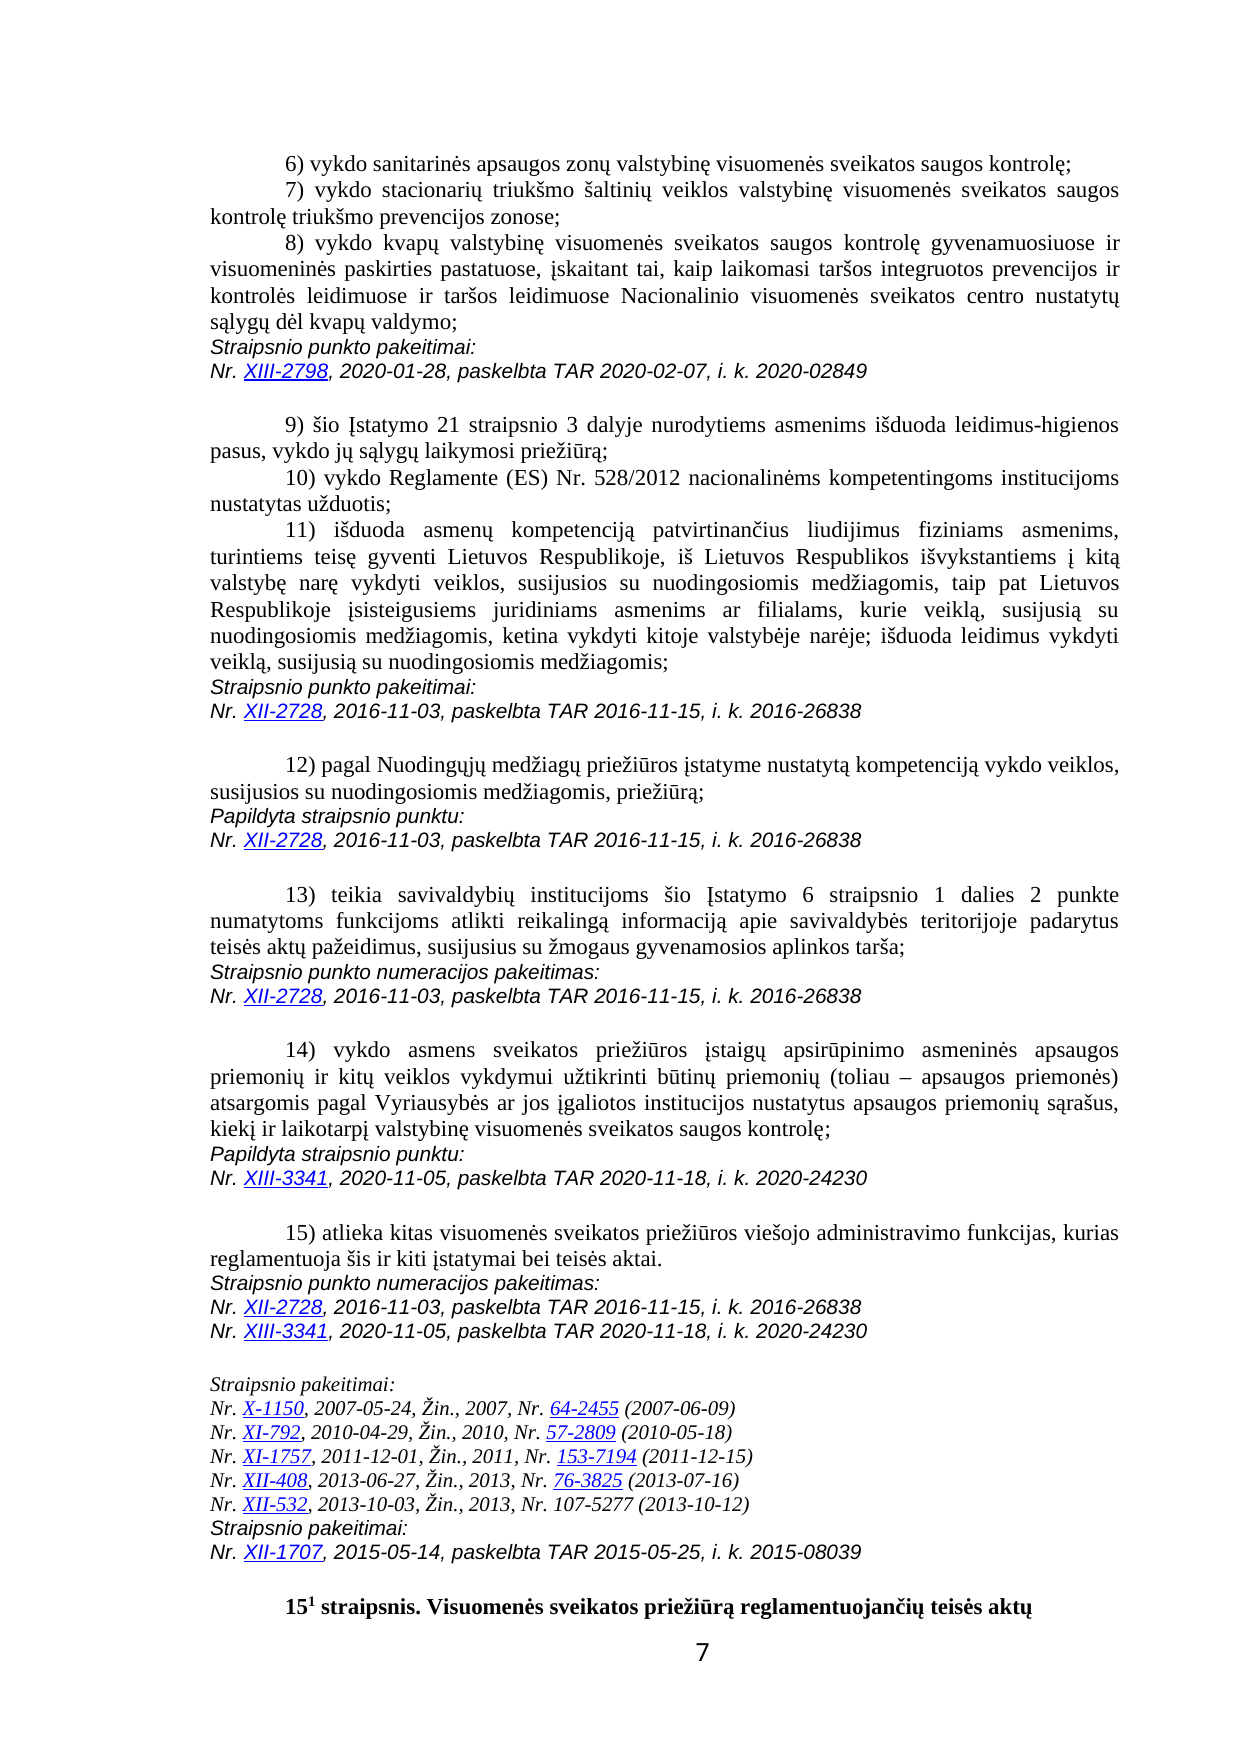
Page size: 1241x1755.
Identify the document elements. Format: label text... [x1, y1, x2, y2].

text 11) išduoda asmenų kompetenciją patvirtinančius liudijimus fiziniams asmenims, turintiems teisę gyventi Lietuvos Respublikoje, iš Lietuvos Respublikos išvykstantiems į kitą valstybę narę vykdyti veiklos, susijusios su nuodingosiomis medžiagomis, taip pat Lietuvos Respublikoje įsisteigusiems juridiniams asmenims ar filialams, kurie veiklą, susijusią su nuodingosiomis medžiagomis, ketina vykdyti kitoje valstybėje narėje; išduoda leidimus vykdyti veiklą, susijusią su nuodingosiomis medžiagomis; [210, 517, 1120, 675]
text 7) vykdo stacionarių triukšmo šaltinių veiklos valstybinę visuomenės sveikatos saugos kontrolę triukšmo prevencijos zonose; [210, 176, 1120, 229]
text Papildyta straipsnio punktu: [210, 1142, 1120, 1166]
text 8) vykdo kvapų valstybinę visuomenės sveikatos saugos kontrolę gyvenamuosiuose ir visuomeninės paskirties pastatuose, įskaitant tai, kaip laikomasi taršos integruotos prevencijos ir kontrolės leidimuose ir taršos leidimuose Nacionalinio visuomenės sveikatos centro nustatytų sąlygų dėl kvapų valdymo; [210, 229, 1120, 334]
text Nr. XII-1707, 2015-05-14, paskelbta TAR 2015-05-25, i. k. 2015-08039 [210, 1540, 1120, 1564]
text 12) pagal Nuodingųjų medžiagų priežiūros įstatyme nustatytą kompetenciją vykdo veiklos, susijusios su nuodingosiomis medžiagomis, priežiūrą; [210, 751, 1120, 804]
text Straipsnio punkto numeracijos pakeitimas: [210, 1271, 1120, 1295]
text Straipsnio pakeitimai: [210, 1372, 1120, 1396]
text Nr. XIII-3341, 2020-11-05, paskelbta TAR 2020-11-18, i. k. 2020-24230 [210, 1166, 1120, 1190]
text 13) teikia savivaldybių institucijoms šio Įstatymo 6 straipsnio 1 dalies 2 punkte numatytoms funkcijoms atlikti reikalingą informaciją apie savivaldybės teritorijoje padarytus teisės aktų pažeidimus, susijusius su žmogaus gyvenamosios aplinkos tarša; [210, 881, 1120, 960]
text Nr. X-1150, 2007-05-24, Žin., 2007, Nr. 64-2455 (2007-06-09) [210, 1396, 1120, 1420]
text 6) vykdo sanitarinės apsaugos zonų valstybinę visuomenės sveikatos saugos kontrolę; [210, 150, 1120, 176]
text 14) vykdo asmens sveikatos priežiūros įstaigų apsirūpinimo asmeninės apsaugos priemonių ir kitų veiklos vykdymui užtikrinti būtinų priemonių (toliau – apsaugos priemonės) atsargomis pagal Vyriausybės ar jos įgaliotos institucijos nustatytus apsaugos priemonių sąrašus, kiekį ir laikotarpį valstybinę visuomenės sveikatos saugos kontrolę; [210, 1036, 1120, 1142]
text Nr. XI-1757, 2011-12-01, Žin., 2011, Nr. 153-7194 (2011-12-15) [210, 1444, 1120, 1468]
text 15) atlieka kitas visuomenės sveikatos priežiūros viešojo administravimo funkcijas, kurias reglamentuoja šis ir kiti įstatymai bei teisės aktai. [210, 1218, 1120, 1271]
text Nr. XIII-3341, 2020-11-05, paskelbta TAR 2020-11-18, i. k. 2020-24230 [210, 1319, 1120, 1343]
text Nr. XII-2728, 2016-11-03, paskelbta TAR 2016-11-15, i. k. 2016-26838 [210, 699, 1120, 723]
text Nr. XI-792, 2010-04-29, Žin., 2010, Nr. 57-2809 (2010-05-18) [210, 1420, 1120, 1444]
text Nr. XII-2728, 2016-11-03, paskelbta TAR 2016-11-15, i. k. 2016-26838 [210, 828, 1120, 852]
text Nr. XIII-2798, 2020-01-28, paskelbta TAR 2020-02-07, i. k. 2020-02849 [210, 358, 1120, 382]
text 151 straipsnis. Visuomenės sveikatos priežiūrą reglamentuojančių teisės aktų [210, 1593, 1120, 1619]
text Nr. XII-532, 2013-10-03, Žin., 2013, Nr. 107-5277 (2013-10-12) [210, 1492, 1120, 1516]
text Papildyta straipsnio punktu: [210, 804, 1120, 828]
text 10) vykdo Reglamente (ES) Nr. 528/2012 nacionalinėms kompetentingoms institucijoms nustatytas užduotis; [210, 464, 1120, 517]
text Straipsnio punkto numeracijos pakeitimas: [210, 960, 1120, 984]
text Nr. XII-2728, 2016-11-03, paskelbta TAR 2016-11-15, i. k. 2016-26838 [210, 1295, 1120, 1319]
text Straipsnio punkto pakeitimai: [210, 334, 1120, 358]
text 9) šio Įstatymo 21 straipsnio 3 dalyje nurodytiems asmenims išduoda leidimus-higienos pasus, vykdo jų sąlygų laikymosi priežiūrą; [210, 411, 1120, 464]
text Straipsnio pakeitimai: [210, 1516, 1120, 1540]
text Straipsnio punkto pakeitimai: [210, 675, 1120, 699]
text Nr. XII-2728, 2016-11-03, paskelbta TAR 2016-11-15, i. k. 2016-26838 [210, 984, 1120, 1008]
text Nr. XII-408, 2013-06-27, Žin., 2013, Nr. 76-3825 (2013-07-16) [210, 1468, 1120, 1492]
